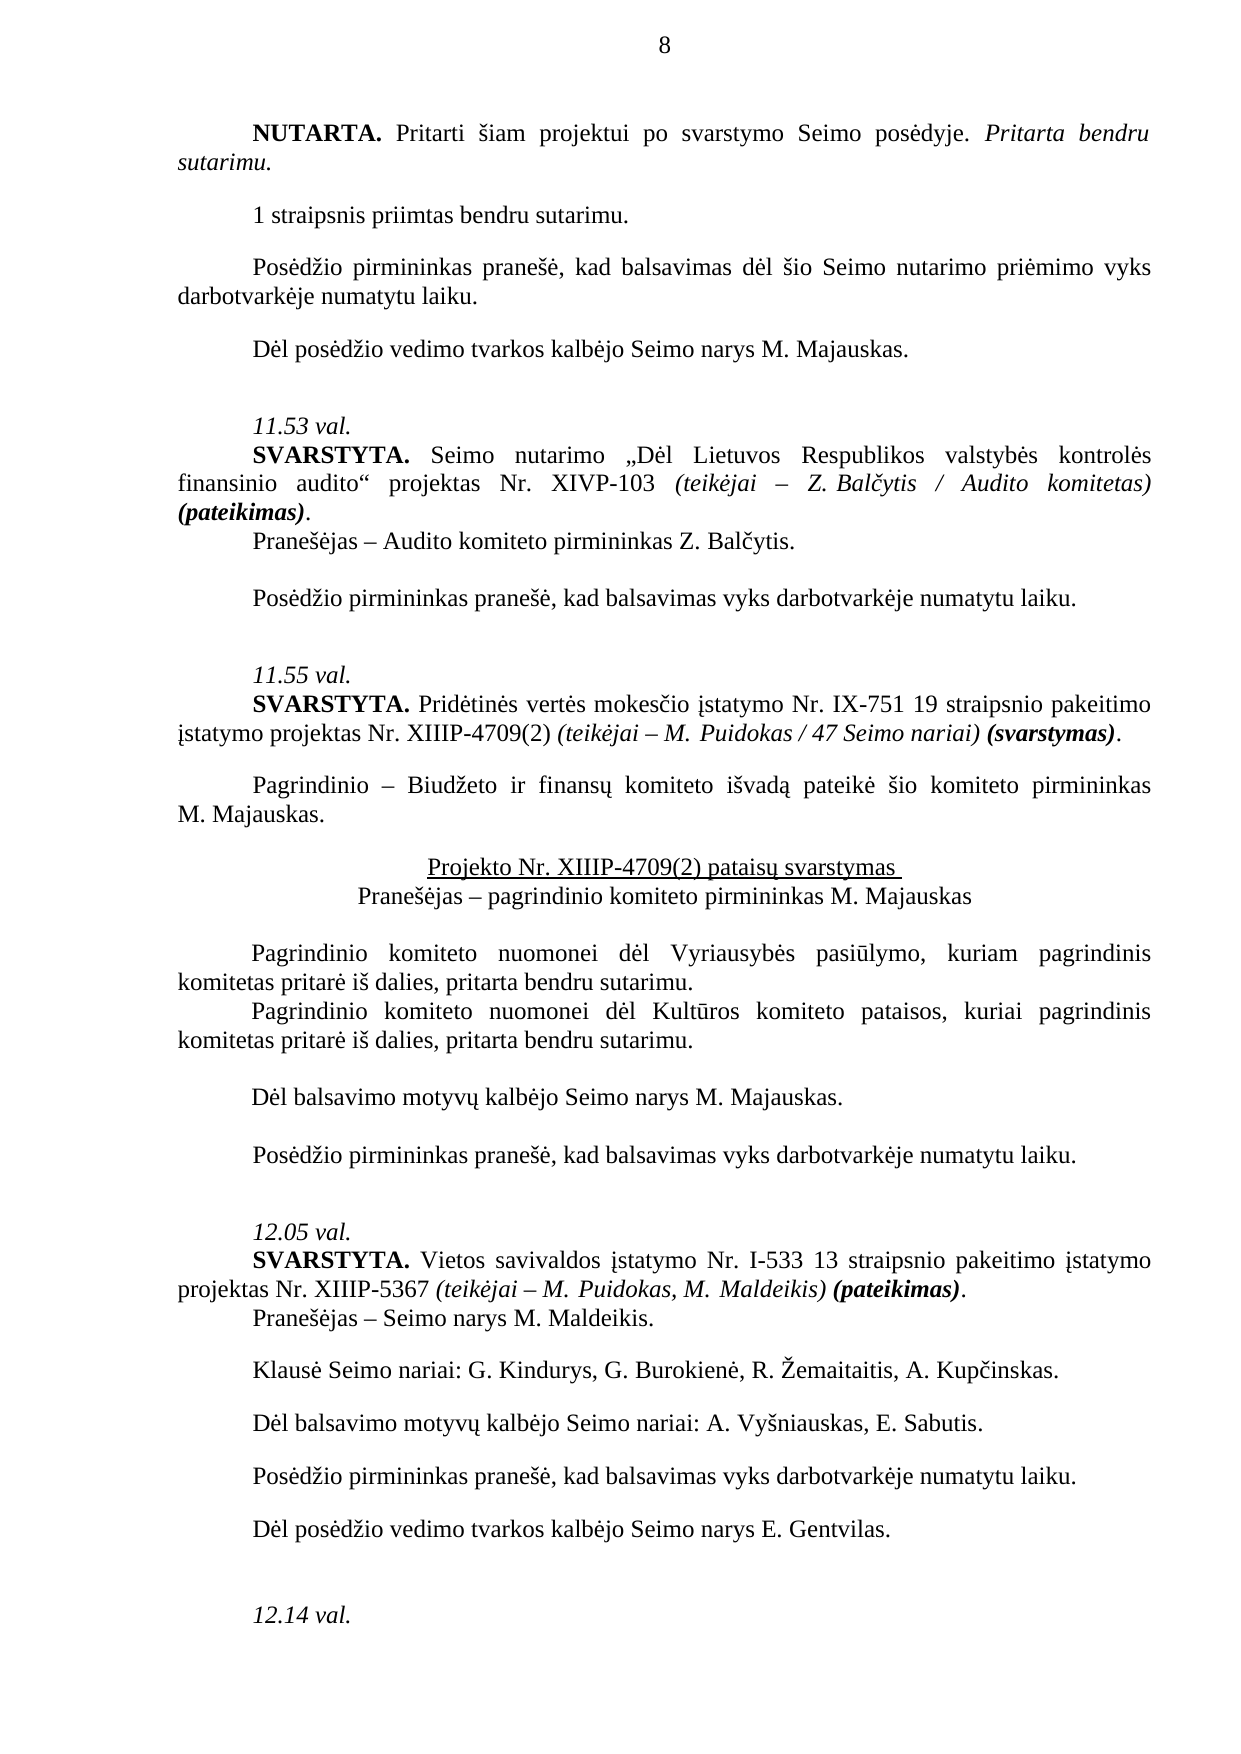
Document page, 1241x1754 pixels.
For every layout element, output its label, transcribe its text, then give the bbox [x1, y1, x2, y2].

text 11.53 val. [177, 411, 1152, 440]
text 12.05 val. [177, 1217, 1152, 1245]
text 11.55 val. [177, 660, 1152, 689]
text NUTARTA. Pritarti šiam projektui po svarstymo Seimo posėdyje. Pritarta bendru sutarimu. [177, 118, 1152, 176]
text Pranešėjas – Audito komiteto pirmininkas Z. Balčytis. [177, 526, 1152, 555]
text SVARSTYTA. Seimo nutarimo „Dėl Lietuvos Respublikos valstybės kontrolės finansinio audito“ projektas Nr. XIVP-103 (teikėjai – Z. Balčytis / Audito komitetas) (pateikimas). [177, 440, 1152, 526]
text SVARSTYTA. Pridėtinės vertės mokesčio įstatymo Nr. IX-751 19 straipsnio pakeitimo įstatymo projektas Nr. XIIIP-4709(2) (teikėjai – M. Puidokas / 47 Seimo nariai) (svarstymas). [177, 689, 1152, 747]
text Dėl posėdžio vedimo tvarkos kalbėjo Seimo narys E. Gentvilas. [177, 1514, 1152, 1543]
text Klausė Seimo nariai: G. Kindurys, G. Burokienė, R. Žemaitaitis, A. Kupčinskas. [177, 1356, 1152, 1384]
text Dėl balsavimo motyvų kalbėjo Seimo nariai: A. Vyšniauskas, E. Sabutis. [177, 1408, 1152, 1437]
text Posėdžio pirmininkas pranešė, kad balsavimas vyks darbotvarkėje numatytu laiku. [177, 1461, 1152, 1490]
text Pagrindinio komiteto nuomonei dėl Kultūros komiteto pataisos, kuriai pagrindinis komitetas pritarė iš dalies, pritarta bendru sutarimu. [177, 996, 1152, 1053]
text 12.14 val. [177, 1600, 1152, 1629]
text SVARSTYTA. Vietos savivaldos įstatymo Nr. I-533 13 straipsnio pakeitimo įstatymo projektas Nr. XIIIP-5367 (teikėjai – M. Puidokas, M. Maldeikis) (pateikimas). [177, 1245, 1152, 1303]
text Pagrindinio komiteto nuomonei dėl Vyriausybės pasiūlymo, kuriam pagrindinis komitetas pritarė iš dalies, pritarta bendru sutarimu. [177, 938, 1152, 996]
text Pranešėjas – pagrindinio komiteto pirmininkas M. Majauskas [177, 881, 1152, 910]
text Projekto Nr. XIIIP-4709(2) pataisų svarstymas [177, 852, 1152, 881]
text Pranešėjas – Seimo narys M. Maldeikis. [177, 1303, 1152, 1332]
text Pagrindinio – Biudžeto ir finansų komiteto išvadą pateikė šio komiteto pirmininkas M. Majauskas. [177, 771, 1152, 828]
text Dėl balsavimo motyvų kalbėjo Seimo narys M. Majauskas. [177, 1082, 1152, 1111]
text Posėdžio pirmininkas pranešė, kad balsavimas vyks darbotvarkėje numatytu laiku. [177, 583, 1152, 612]
text Posėdžio pirmininkas pranešė, kad balsavimas dėl šio Seimo nutarimo priėmimo vyks darbotvarkėje numatytu laiku. [177, 252, 1152, 310]
text 1 straipsnis priimtas bendru sutarimu. [177, 200, 1152, 228]
text Posėdžio pirmininkas pranešė, kad balsavimas vyks darbotvarkėje numatytu laiku. [177, 1140, 1152, 1168]
text Dėl posėdžio vedimo tvarkos kalbėjo Seimo narys M. Majauskas. [177, 334, 1152, 363]
